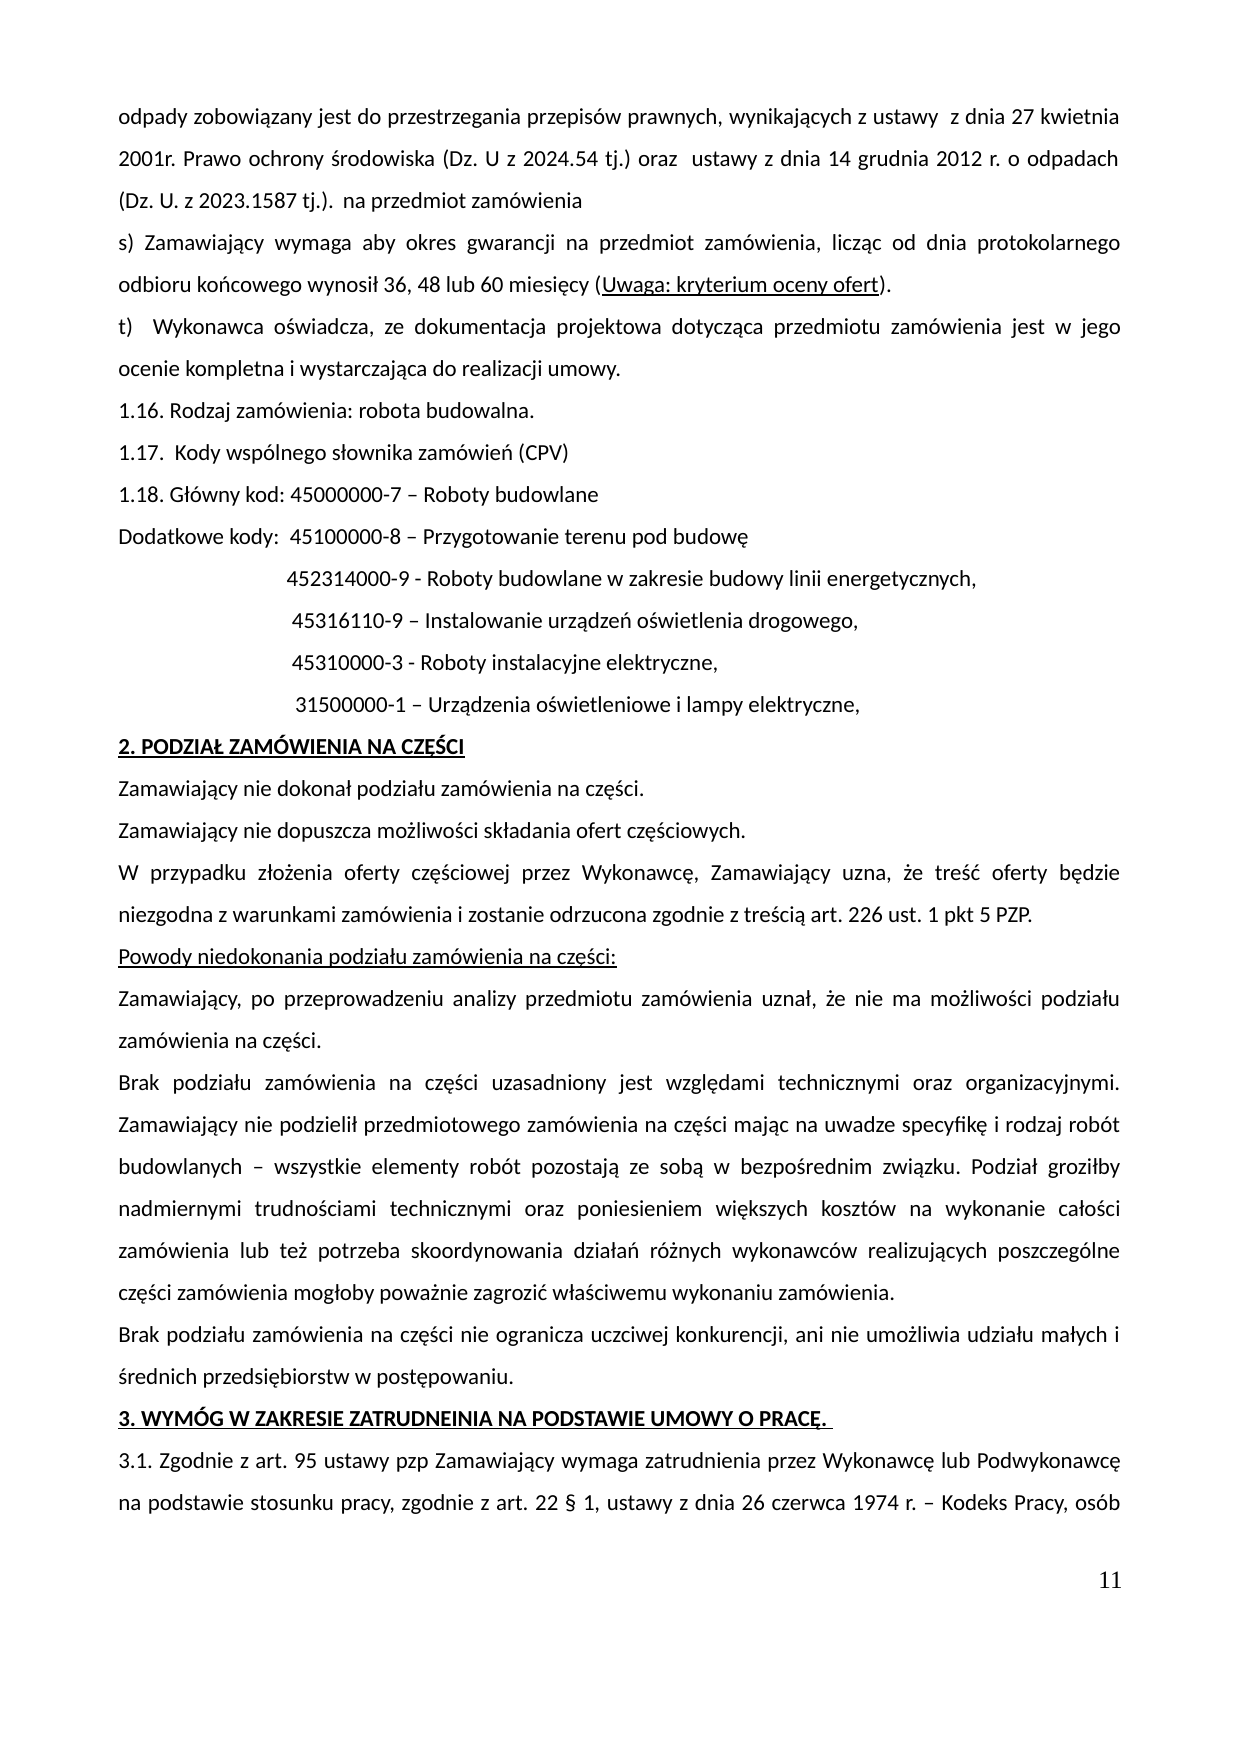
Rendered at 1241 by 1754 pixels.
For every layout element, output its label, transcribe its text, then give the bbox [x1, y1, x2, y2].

text W przypadku złożenia oferty częściowej przez Wykonawcę, Zamawiający uzna, że treść oferty będzie niezgodna z warunkami zamówienia i zostanie odrzucona zgodnie z treścią art. 226 ust. 1 pkt 5 PZP. [118, 858, 1122, 928]
text Brak podziału zamówienia na części nie ogranicza uczciwej konkurencji, ani nie umożliwia udziału małych i średnich przedsiębiorstw w postępowaniu. [118, 1320, 1122, 1390]
text 2. PODZIAŁ ZAMÓWIENIA NA CZĘŚCI [118, 732, 1122, 760]
text 31500000-1 – Urządzenia oświetleniowe i lampy elektryczne, [295, 690, 1122, 718]
text Zamawiający nie dopuszcza możliwości składania ofert częściowych. [118, 816, 1122, 844]
text Zamawiający nie dokonał podziału zamówienia na części. [118, 774, 1122, 802]
text Zamawiający, po przeprowadzeniu analizy przedmiotu zamówienia uznał, że nie ma możliwości podziału zamówienia na części. [118, 984, 1122, 1054]
text t) Wykonawca oświadcza, ze dokumentacja projektowa dotycząca przedmiotu zamówienia jest w jego ocenie kompletna i wystarczająca do realizacji umowy. [118, 312, 1122, 382]
text 3. WYMÓG W ZAKRESIE ZATRUDNEINIA NA PODSTAWIE UMOWY O PRACĘ. [118, 1404, 1122, 1432]
text s) Zamawiający wymaga aby okres gwarancji na przedmiot zamówienia, licząc od dnia protokolarnego odbioru końcowego wynosił 36, 48 lub 60 miesięcy (Uwaga: kryterium oceny ofert). [118, 228, 1122, 298]
text 45316110-9 – Instalowanie urządzeń oświetlenia drogowego, [118, 606, 1122, 634]
text odpady zobowiązany jest do przestrzegania przepisów prawnych, wynikających z ustawy z dnia 27 kwietnia 2001r. Prawo ochrony środowiska (Dz. U z 2024.54 tj.) oraz ustawy z dnia 14 grudnia 2012 r. o odpadach (Dz. U. z 2023.1587 tj.). na przedmiot zamówienia [118, 102, 1122, 214]
text 3.1. Zgodnie z art. 95 ustawy pzp Zamawiający wymaga zatrudnienia przez Wykonawcę lub Podwykonawcę na podstawie stosunku pracy, zgodnie z art. 22 § 1, ustawy z dnia 26 czerwca 1974 r. – Kodeks Pracy, osób [118, 1446, 1122, 1516]
text 452314000-9 - Roboty budowlane w zakresie budowy linii energetycznych, [118, 564, 1122, 592]
text Powody niedokonania podziału zamówienia na części: [118, 942, 1122, 970]
text 45310000-3 - Roboty instalacyjne elektryczne, [118, 648, 1122, 676]
text Dodatkowe kody: 45100000-8 – Przygotowanie terenu pod budowę [118, 522, 1122, 550]
text 1.17. Kody wspólnego słownika zamówień (CPV) [118, 438, 1122, 466]
text 1.18. Główny kod: 45000000-7 – Roboty budowlane [118, 480, 1122, 508]
text 1.16. Rodzaj zamówienia: robota budowalna. [118, 396, 1122, 424]
text Brak podziału zamówienia na części uzasadniony jest względami technicznymi oraz organizacyjnymi. Zamawiający nie podzielił przedmiotowego zamówienia na części mając na uwadze specyfikę i rodzaj robót budowlanych – wszystkie elementy robót pozostają ze sobą w bezpośrednim związku. Podział groziłby nadmiernymi trudnościami technicznymi oraz poniesieniem większych kosztów na wykonanie całości zamówienia lub też potrzeba skoordynowania działań różnych wykonawców realizujących poszczególne części zamówienia mogłoby poważnie zagrozić właściwemu wykonaniu zamówienia. [118, 1068, 1122, 1306]
